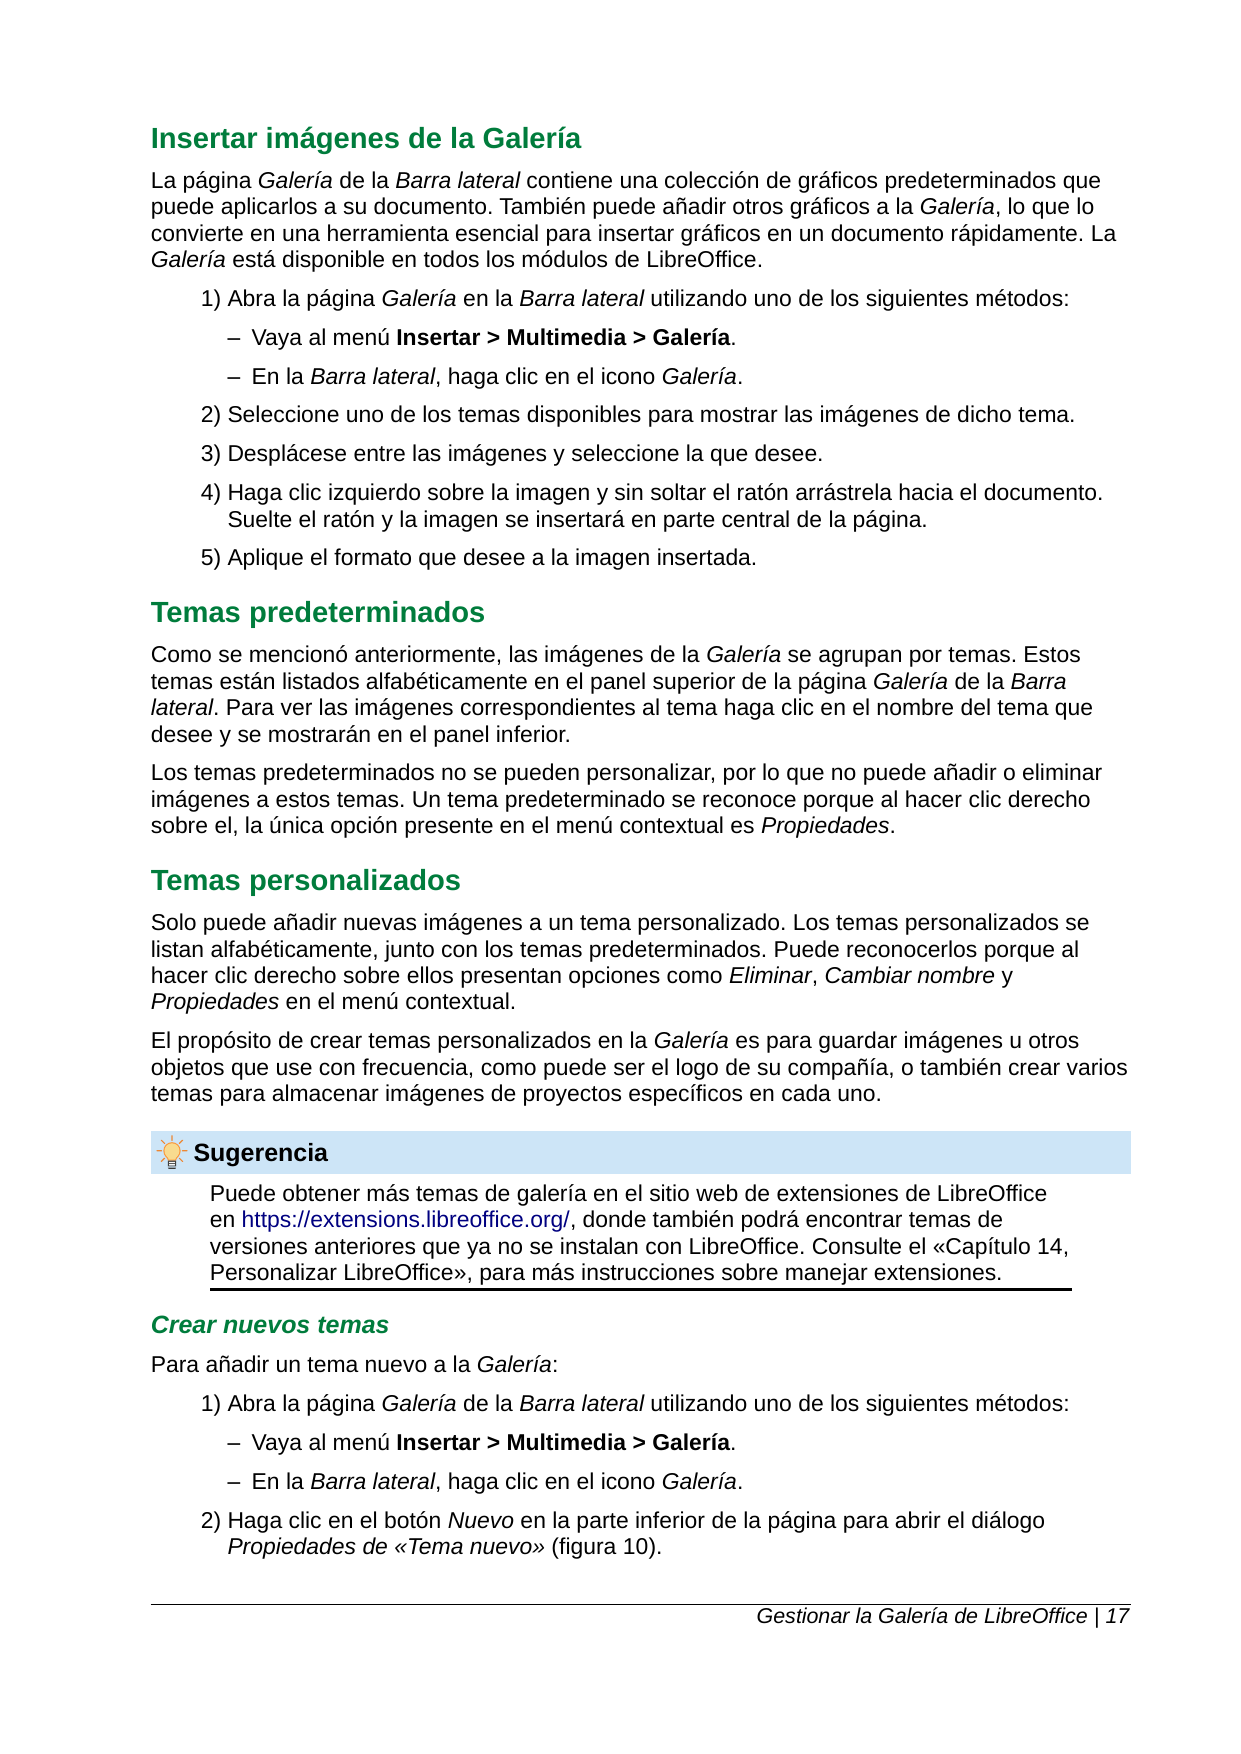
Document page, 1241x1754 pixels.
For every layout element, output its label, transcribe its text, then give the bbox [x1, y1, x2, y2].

list Abra la página Galería de la Barra lateral utilizando uno de los siguientes métodos: [227, 1390, 1131, 1416]
list Haga clic izquierdo sobre la imagen y sin soltar el ratón arrástrela hacia el documento. Suelte el ratón y la imagen se insertará en parte central de la página. [227, 479, 1131, 532]
list Desplácese entre las imágenes y seleccione la que desee. [227, 440, 1131, 467]
subtitle Insertar imágenes de la Galería [151, 121, 1131, 154]
subtitle Sugerencia [151, 1131, 1131, 1174]
text Los temas predeterminados no se pueden personalizar, por lo que no puede añadir o eliminar imágenes a estos temas. Un tema predeterminado se reconoce porque al hacer clic derecho sobre el, la única opción presente en el menú contextual es Propiedades. [151, 759, 1131, 838]
text Solo puede añadir nuevas imágenes a un tema personalizado. Los temas personalizados se listan alfabéticamente, junto con los temas predeterminados. Puede reconocerlos porque al hacer clic derecho sobre ellos presentan opciones como Eliminar, Cambiar nombre y Propiedades en el menú contextual. [151, 909, 1131, 1014]
list Haga clic en el botón Nuevo en la parte inferior de la página para abrir el diálogo Propiedades de «Tema nuevo» (figura 10). [227, 1507, 1131, 1559]
text La página Galería de la Barra lateral contiene una colección de gráficos predeterminados que puede aplicarlos a su documento. También puede añadir otros gráficos a la Galería, lo que lo convierte en una herramienta esencial para insertar gráficos en un documento rápidamente. La Galería está disponible en todos los módulos de LibreOffice. [151, 167, 1131, 272]
list Para añadir un tema nuevo a la Galería: [151, 1351, 1131, 1377]
list Aplique el formato que desee a la imagen insertada. [227, 544, 1131, 571]
subtitle Temas personalizados [151, 863, 1131, 897]
text Puede obtener más temas de galería en el sitio web de extensiones de LibreOffice en https://extensions.libreoffice.org/, donde también podrá encontrar temas de versiones anteriores que ya no se instalan con LibreOffice. Consulte el «Capítulo 14, Personalizar LibreOffice», para más instrucciones sobre manejar extensiones. [209, 1180, 1072, 1291]
list En la Barra lateral, haga clic en el icono Galería. [227, 1468, 1131, 1494]
list Vaya al menú Insertar > Multimedia > Galería. [227, 324, 1131, 350]
subtitle Temas predeterminados [151, 596, 1131, 629]
list Vaya al menú Insertar > Multimedia > Galería. [227, 1429, 1131, 1455]
text El propósito de crear temas personalizados en la Galería es para guardar imágenes u otros objetos que use con frecuencia, como puede ser el logo de su compañía, o también crear varios temas para almacenar imágenes de proyectos específicos en cada uno. [151, 1027, 1131, 1106]
list Seleccione uno de los temas disponibles para mostrar las imágenes de dicho tema. [227, 401, 1131, 428]
list En la Barra lateral, haga clic en el icono Galería. [227, 363, 1131, 389]
list Abra la página Galería en la Barra lateral utilizando uno de los siguientes métodos: [227, 285, 1131, 311]
subtitle Crear nuevos temas [151, 1310, 1131, 1339]
text Como se mencionó anteriormente, las imágenes de la Galería se agrupan por temas. Estos temas están listados alfabéticamente en el panel superior de la página Galería de la Barra lateral. Para ver las imágenes correspondientes al tema haga clic en el nombre del tema que desee y se mostrarán en el panel inferior. [151, 641, 1131, 747]
